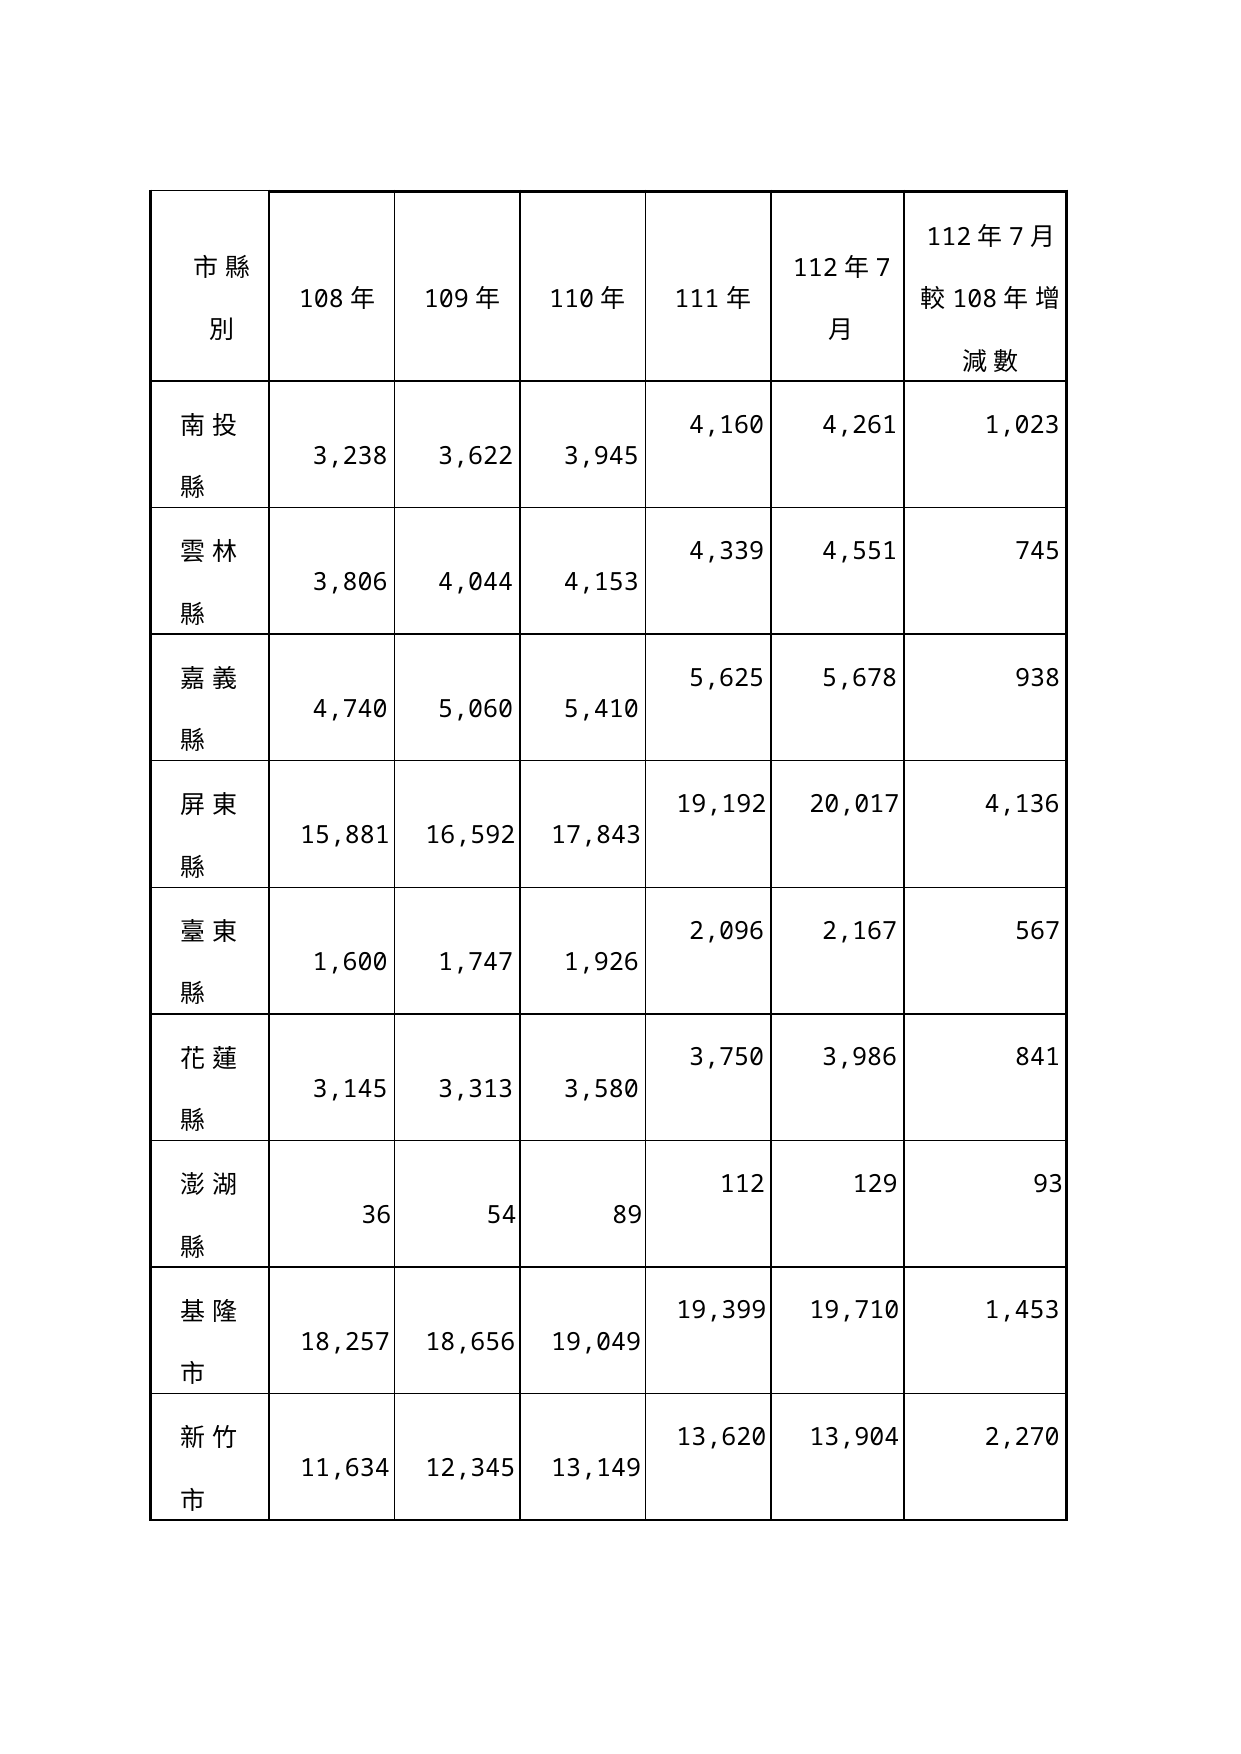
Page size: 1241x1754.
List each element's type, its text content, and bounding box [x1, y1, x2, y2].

table_cell 19,192 [646, 761, 770, 886]
table_cell 745 [905, 508, 1065, 633]
table_cell 4,136 [905, 761, 1065, 886]
table_cell 南投縣 [152, 382, 268, 507]
table_cell 3,945 [521, 382, 645, 507]
table_header 111年 [646, 193, 770, 380]
table_cell 567 [905, 888, 1065, 1013]
table_cell 11,634 [270, 1394, 394, 1519]
table_cell 2,167 [772, 888, 903, 1013]
table_cell 雲林縣 [152, 508, 268, 633]
table_cell 4,551 [772, 508, 903, 633]
table_cell 19,049 [521, 1268, 645, 1393]
table_cell 20,017 [772, 761, 903, 886]
table_cell 18,257 [270, 1268, 394, 1393]
table_cell 5,060 [395, 635, 519, 760]
table_cell 93 [905, 1141, 1065, 1266]
table_cell 938 [905, 635, 1065, 760]
table_cell 18,656 [395, 1268, 519, 1393]
table_cell 112 [646, 1141, 770, 1266]
table_cell 4,044 [395, 508, 519, 633]
table_header 112年7月 [772, 193, 903, 380]
table_cell 基隆市 [152, 1268, 268, 1393]
table_cell 13,620 [646, 1394, 770, 1519]
table_cell 16,592 [395, 761, 519, 886]
table_cell 54 [395, 1141, 519, 1266]
table_cell 15,881 [270, 761, 394, 886]
table_cell 17,843 [521, 761, 645, 886]
table_cell 4,261 [772, 382, 903, 507]
table_cell 1,453 [905, 1268, 1065, 1393]
table_cell 36 [270, 1141, 394, 1266]
table_cell 3,313 [395, 1015, 519, 1139]
table_cell 1,023 [905, 382, 1065, 507]
table_header 市縣別 [152, 191, 268, 380]
table_cell 13,149 [521, 1394, 645, 1519]
table_cell 5,678 [772, 635, 903, 760]
table_cell 臺東縣 [152, 888, 268, 1013]
table_header 109年 [395, 193, 519, 380]
table_cell 嘉義縣 [152, 635, 268, 760]
table_cell 澎湖縣 [152, 1141, 268, 1266]
table_cell 129 [772, 1141, 903, 1266]
table_cell 3,622 [395, 382, 519, 507]
table_cell 4,153 [521, 508, 645, 633]
table_cell 13,904 [772, 1394, 903, 1519]
table_cell 屏東縣 [152, 761, 268, 886]
table_cell 4,160 [646, 382, 770, 507]
table_cell 4,339 [646, 508, 770, 633]
table_cell 2,270 [905, 1394, 1065, 1519]
table_cell 12,345 [395, 1394, 519, 1519]
table_header 110年 [521, 193, 645, 380]
table_cell 3,750 [646, 1015, 770, 1139]
table_cell 花蓮縣 [152, 1015, 268, 1139]
table_cell 3,145 [270, 1015, 394, 1139]
table_cell 1,747 [395, 888, 519, 1013]
table_cell 4,740 [270, 635, 394, 760]
table_cell 新竹市 [152, 1394, 268, 1519]
table_cell 3,986 [772, 1015, 903, 1139]
table_cell 3,580 [521, 1015, 645, 1139]
table_cell 841 [905, 1015, 1065, 1139]
table_cell 1,926 [521, 888, 645, 1013]
table_cell 89 [521, 1141, 645, 1266]
table_cell 1,600 [270, 888, 394, 1013]
table_cell 2,096 [646, 888, 770, 1013]
table_header 112年7月較108年增減數 [905, 193, 1065, 380]
table_cell 5,410 [521, 635, 645, 760]
table_cell 19,710 [772, 1268, 903, 1393]
table_cell 3,238 [270, 382, 394, 507]
table_cell 5,625 [646, 635, 770, 760]
table_cell 19,399 [646, 1268, 770, 1393]
table_header 108年 [270, 193, 394, 380]
table_cell 3,806 [270, 508, 394, 633]
